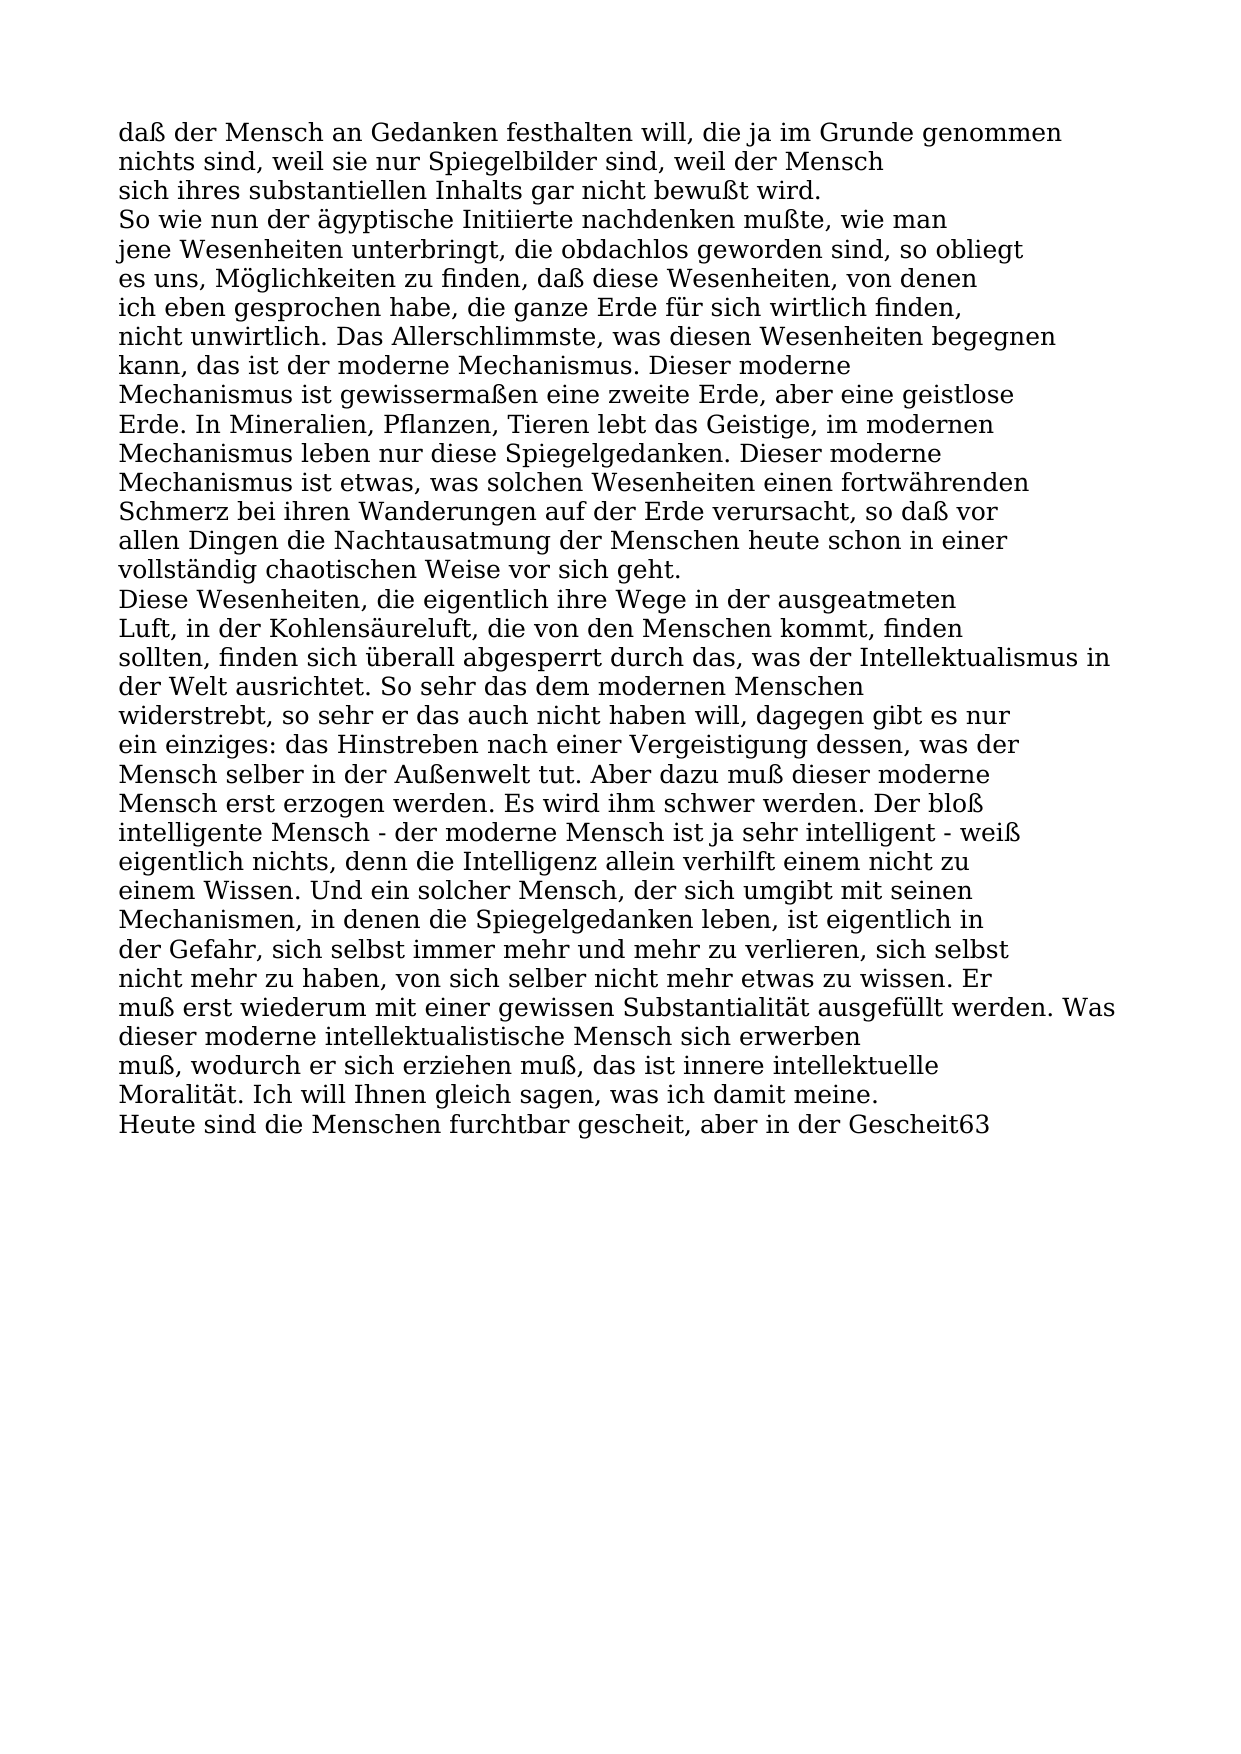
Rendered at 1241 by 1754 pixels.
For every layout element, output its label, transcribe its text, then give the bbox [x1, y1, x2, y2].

text Mensch erst erzogen werden. Es wird ihm schwer werden. Der bloß [118, 789, 1122, 818]
text sollten, finden sich überall abgesperrt durch das, was der Intellektualismus in der Welt ausrichtet. So sehr das dem modernen Menschen [118, 643, 1122, 701]
text ich eben gesprochen habe, die ganze Erde für sich wirtlich finden, [118, 293, 1122, 322]
text vollständig chaotischen Weise vor sich geht. [118, 556, 1122, 585]
text es uns, Möglichkeiten zu finden, daß diese Wesenheiten, von denen [118, 264, 1122, 293]
text nicht mehr zu haben, von sich selber nicht mehr etwas zu wissen. Er [118, 964, 1122, 993]
text nicht unwirtlich. Das Allerschlimmste, was diesen Wesenheiten begegnen kann, das ist der moderne Mechanismus. Dieser moderne [118, 322, 1122, 381]
text Mechanismen, in denen die Spiegelgedanken leben, ist eigentlich in [118, 906, 1122, 935]
text Mechanismus leben nur diese Spiegelgedanken. Dieser moderne [118, 439, 1122, 468]
text eigentlich nichts, denn die Intelligenz allein verhilft einem nicht zu [118, 847, 1122, 876]
text Schmerz bei ihren Wanderungen auf der Erde verursacht, so daß vor [118, 497, 1122, 526]
text ein einziges: das Hinstreben nach einer Vergeistigung dessen, was der [118, 731, 1122, 760]
text widerstrebt, so sehr er das auch nicht haben will, dagegen gibt es nur [118, 701, 1122, 731]
text So wie nun der ägyptische Initiierte nachdenken mußte, wie man [118, 206, 1122, 235]
text intelligente Mensch - der moderne Mensch ist ja sehr intelligent - weiß [118, 818, 1122, 847]
text Moralität. Ich will Ihnen gleich sagen, was ich damit meine. [118, 1081, 1122, 1110]
text jene Wesenheiten unterbringt, die obdachlos geworden sind, so obliegt [118, 235, 1122, 264]
text Erde. In Mineralien, Pflanzen, Tieren lebt das Geistige, im modernen [118, 410, 1122, 439]
text Mechanismus ist gewissermaßen eine zweite Erde, aber eine geistlose [118, 381, 1122, 410]
text allen Dingen die Nachtausatmung der Menschen heute schon in einer [118, 526, 1122, 556]
text muß erst wiederum mit einer gewissen Substantialität ausgefüllt werden. Was dieser moderne intellektualistische Mensch sich erwerben [118, 993, 1122, 1051]
text sich ihres substantiellen Inhalts gar nicht bewußt wird. [118, 176, 1122, 206]
text Diese Wesenheiten, die eigentlich ihre Wege in der ausgeatmeten [118, 585, 1122, 614]
text der Gefahr, sich selbst immer mehr und mehr zu verlieren, sich selbst [118, 935, 1122, 964]
text muß, wodurch er sich erziehen muß, das ist innere intellektuelle [118, 1051, 1122, 1081]
text Luft, in der Kohlensäureluft, die von den Menschen kommt, finden [118, 614, 1122, 643]
text Heute sind die Menschen furchtbar gescheit, aber in der Gescheit63 [118, 1110, 1122, 1139]
text Mechanismus ist etwas, was solchen Wesenheiten einen fortwährenden [118, 468, 1122, 497]
text Mensch selber in der Außenwelt tut. Aber dazu muß dieser moderne [118, 760, 1122, 789]
text daß der Mensch an Gedanken festhalten will, die ja im Grunde genommen nichts sind, weil sie nur Spiegelbilder sind, weil der Mensch [118, 118, 1122, 176]
text einem Wissen. Und ein solcher Mensch, der sich umgibt mit seinen [118, 876, 1122, 906]
